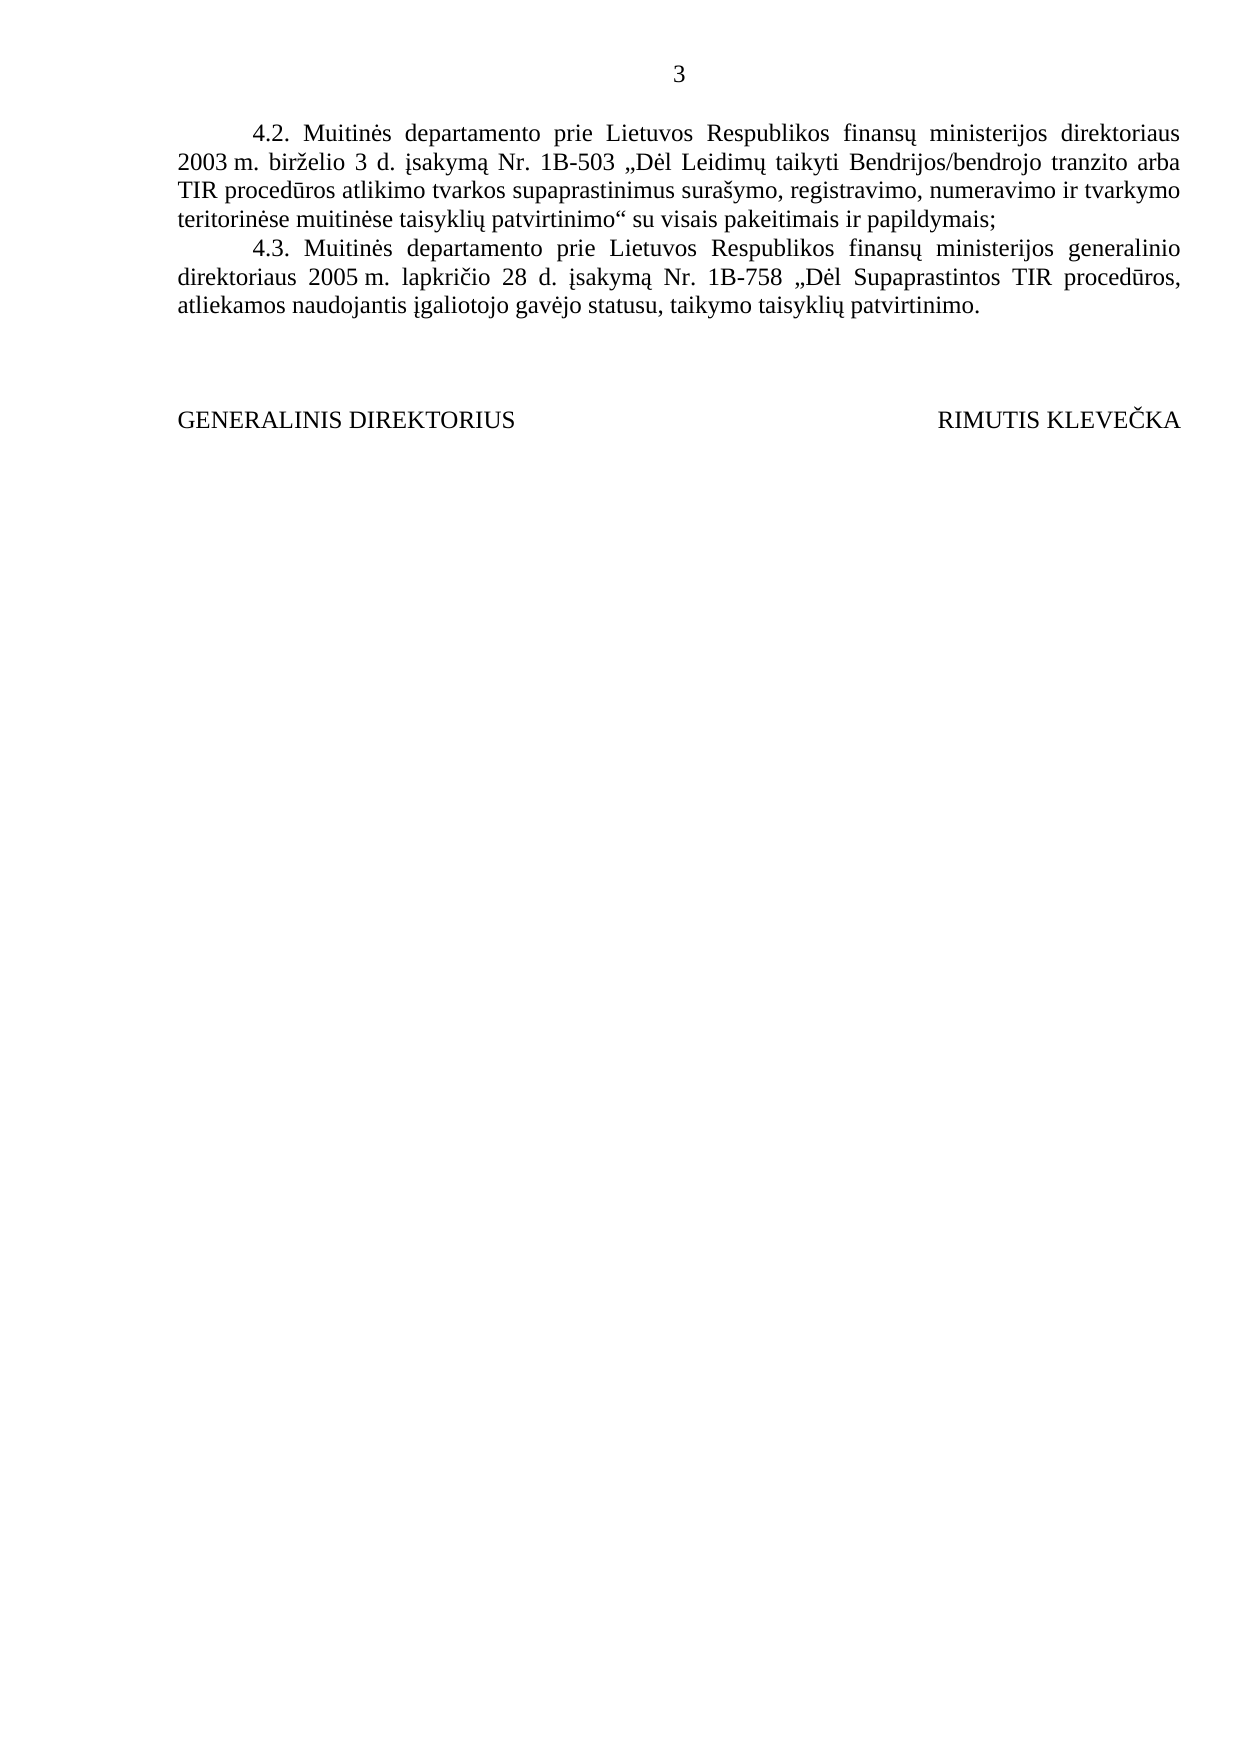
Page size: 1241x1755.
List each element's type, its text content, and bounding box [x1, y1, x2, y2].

text 4.3. Muitinės departamento prie Lietuvos Respublikos finansų ministerijos generalinio direktoriaus 2005 m. lapkričio 28 d. įsakymą Nr. 1B-758 „Dėl Supaprastintos TIR procedūros, atliekamos naudojantis įgaliotojo gavėjo statusu, taikymo taisyklių patvirtinimo. [177, 233, 1181, 319]
text 4.2. Muitinės departamento prie Lietuvos Respublikos finansų ministerijos direktoriaus 2003 m. birželio 3 d. įsakymą Nr. 1B-503 „Dėl Leidimų taikyti Bendrijos/bendrojo tranzito arba TIR procedūros atlikimo tvarkos supaprastinimus surašymo, registravimo, numeravimo ir tvarkymo teritorinėse muitinėse taisyklių patvirtinimo“ su visais pakeitimais ir papildymais; [177, 118, 1181, 233]
text GENERALINIS DIREKTORIUS RIMUTIS KLEVEČKA [177, 406, 1181, 434]
